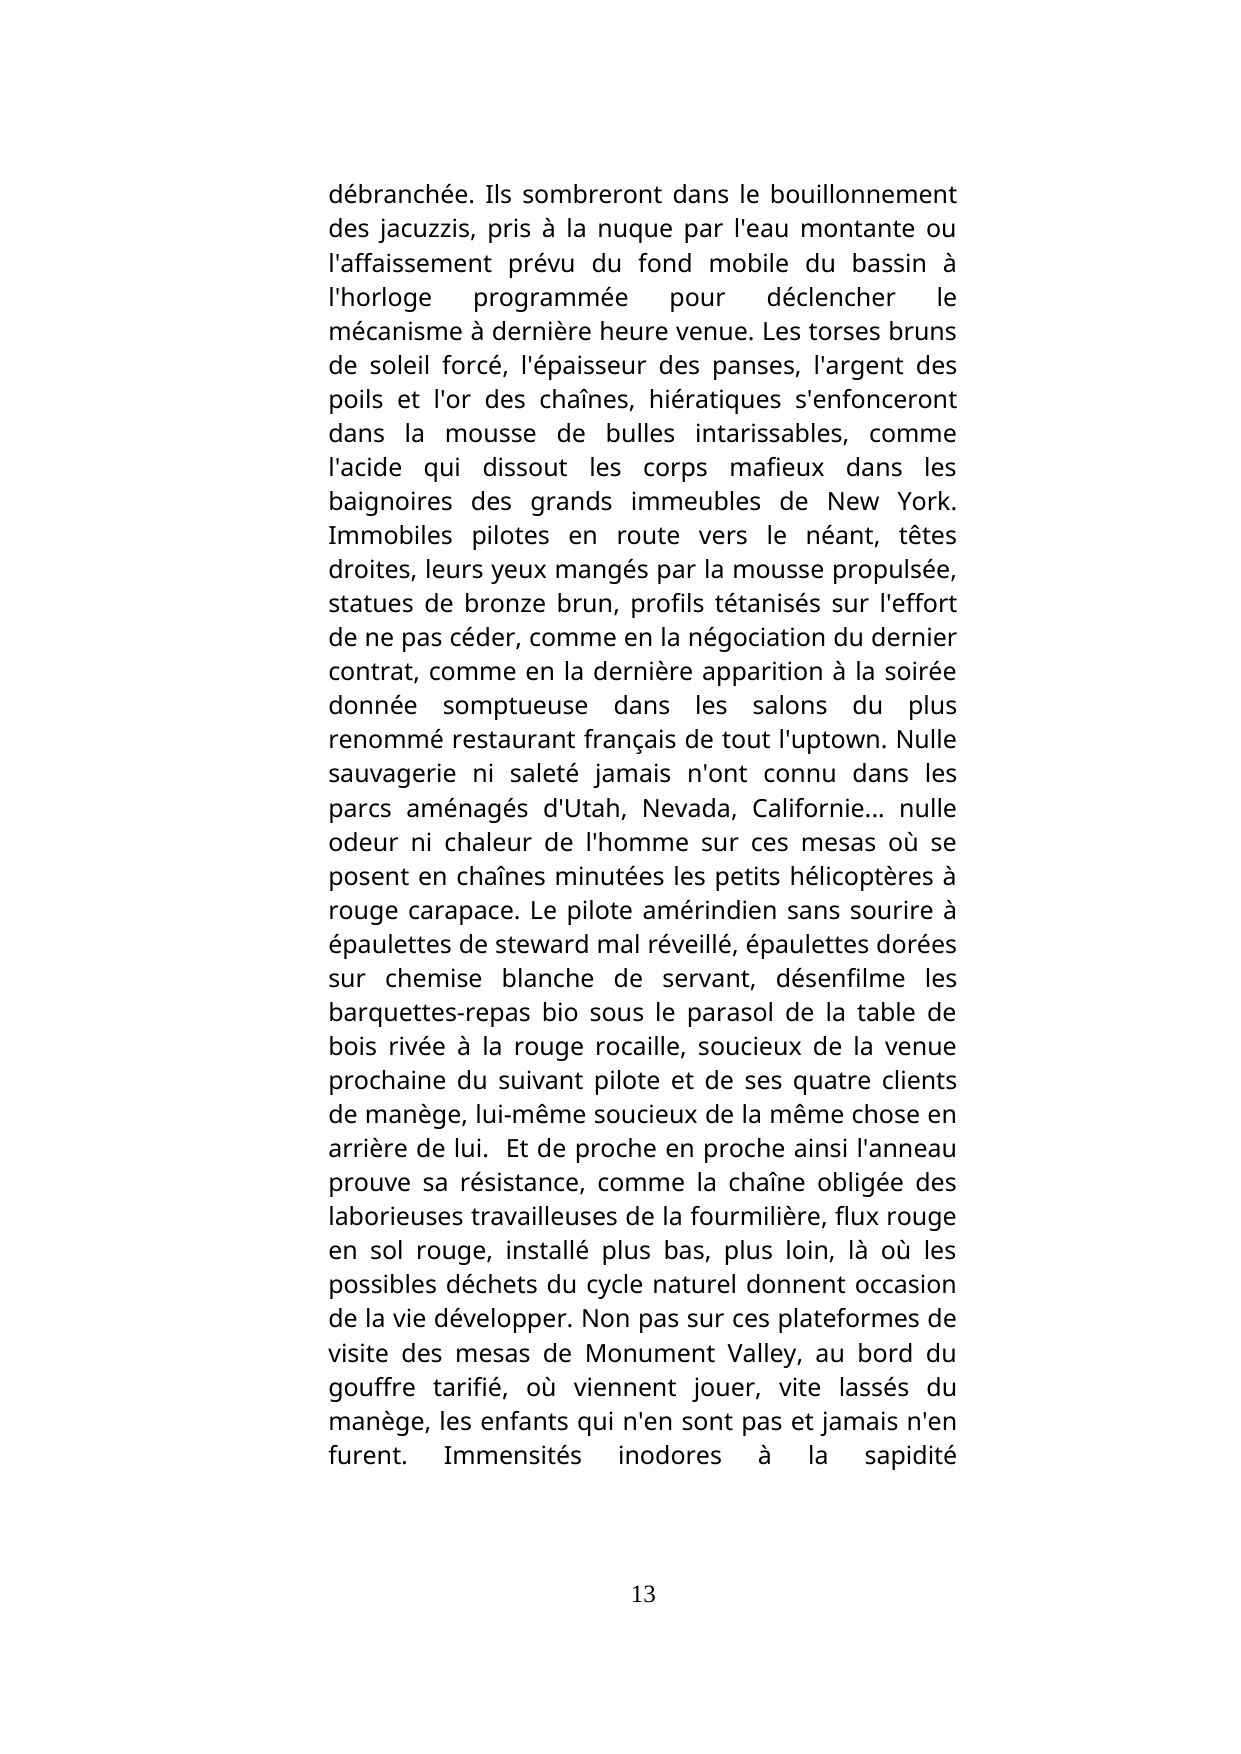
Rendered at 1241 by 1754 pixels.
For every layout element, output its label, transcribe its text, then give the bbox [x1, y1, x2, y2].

text débranchée. Ils sombreront dans le bouillonnement des jacuzzis, pris à la nuque par l'eau montante ou l'affaissement prévu du fond mobile du bassin à l'horloge programmée pour déclencher le mécanisme à dernière heure venue. Les torses bruns de soleil forcé, l'épaisseur des panses, l'argent des poils et l'or des chaînes, hiératiques s'enfonceront dans la mousse de bulles intarissables, comme l'acide qui dissout les corps mafieux dans les baignoires des grands immeubles de New York. Immobiles pilotes en route vers le néant, têtes droites, leurs yeux mangés par la mousse propulsée, statues de bronze brun, profils tétanisés sur l'effort de ne pas céder, comme en la négociation du dernier contrat, comme en la dernière apparition à la soirée donnée somptueuse dans les salons du plus renommé restaurant français de tout l'uptown. Nulle sauvagerie ni saleté jamais n'ont connu dans les parcs aménagés d'Utah, Nevada, Californie... nulle odeur ni chaleur de l'homme sur ces mesas où se posent en chaînes minutées les petits hélicoptères à rouge carapace. Le pilote amérindien sans sourire à épaulettes de steward mal réveillé, épaulettes dorées sur chemise blanche de servant, désenfilme les barquettes-repas bio sous le parasol de la table de bois rivée à la rouge rocaille, soucieux de la venue prochaine du suivant pilote et de ses quatre clients de manège, lui-même soucieux de la même chose en arrière de lui. Et de proche en proche ainsi l'anneau prouve sa résistance, comme la chaîne obligée des laborieuses travailleuses de la fourmilière, flux rouge en sol rouge, installé plus bas, plus loin, là où les possibles déchets du cycle naturel donnent occasion de la vie développer. Non pas sur ces plateformes de visite des mesas de Monument Valley, au bord du gouffre tarifié, où viennent jouer, vite lassés du manège, les enfants qui n'en sont pas et jamais n'en furent. Immensités inodores à la sapidité [328, 177, 958, 1471]
